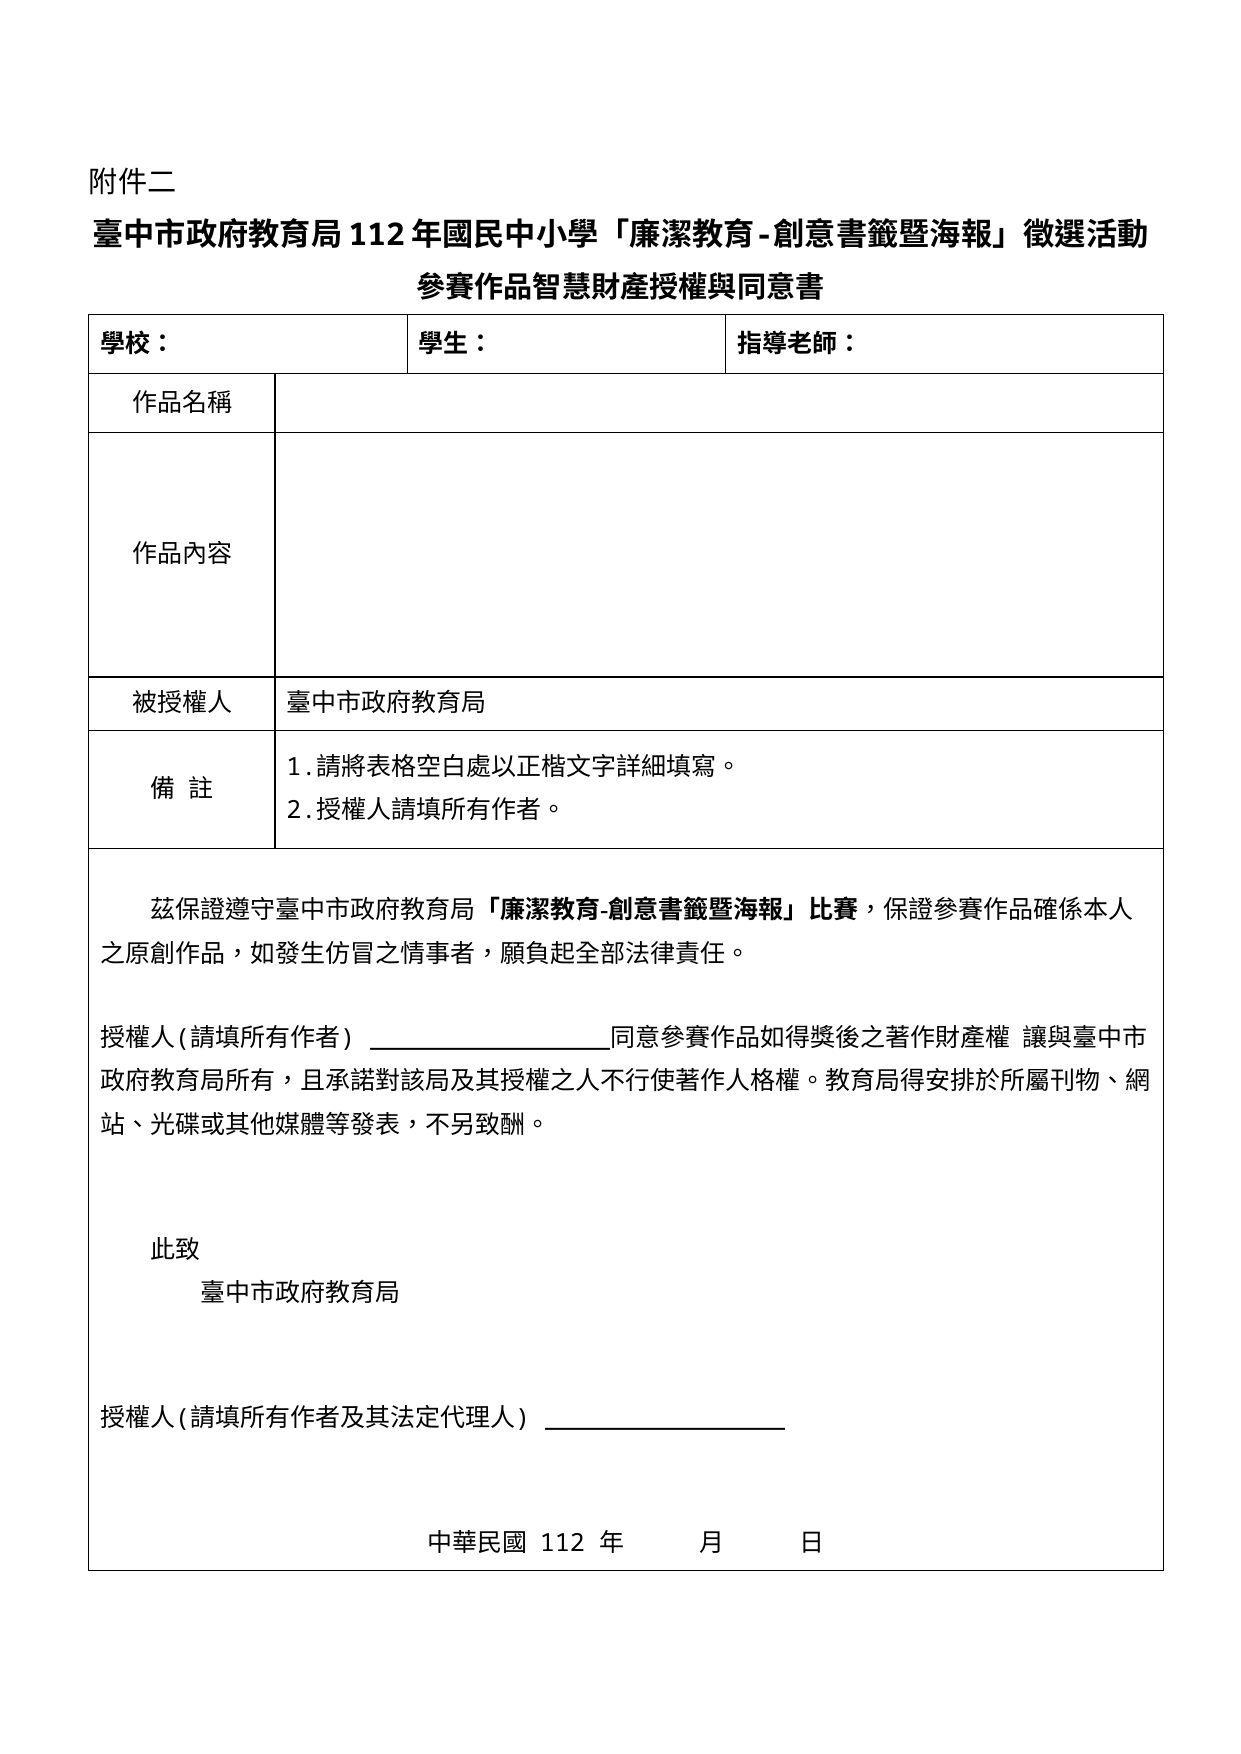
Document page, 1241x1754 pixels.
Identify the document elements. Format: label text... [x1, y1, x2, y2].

table_cell 作品名稱 [89, 374, 274, 432]
table_cell 被授權人 [89, 678, 274, 729]
text 臺中市政府教育局112年國民中小學「廉潔教育-創意書籤暨海報」徵選活動 [89, 209, 1152, 254]
text 附件二 [89, 158, 1152, 201]
table_cell 備 註 [89, 731, 274, 848]
text 參賽作品智慧財產授權與同意書 [89, 263, 1152, 306]
table_cell 作品內容 [89, 433, 274, 676]
table_header 指導老師： [726, 315, 1163, 373]
table_cell [276, 433, 1163, 676]
table_cell 臺中市政府教育局 [276, 678, 1163, 729]
table_header 學校： [89, 315, 407, 373]
table_cell 茲保證遵守臺中市政府教育局「廉潔教育-創意書籤暨海報」比賽，保證參賽作品確係本人之原創作品，如發生仿冒之情事者，願負起全部法律責任。 授權人(請填所有作者) ________________同意參賽作品如得獎後之著作財產權 讓與臺中市政府教育局所有，且承諾對該局及其授權之人不行使著作人格權。教育局得安排於所屬刊物、網站、光碟或其他媒體等發表，不另致酬。 此致 臺中市政府教育局 授權人(請填所有作者及其法定代理人) ________________ 中華民國 112 年 月 日 [89, 849, 1163, 1570]
table_header 學生： [408, 315, 725, 373]
table_cell 1.請將表格空白處以正楷文字詳細填寫。 2.授權人請填所有作者。 [276, 731, 1163, 848]
table_cell [276, 374, 1163, 432]
